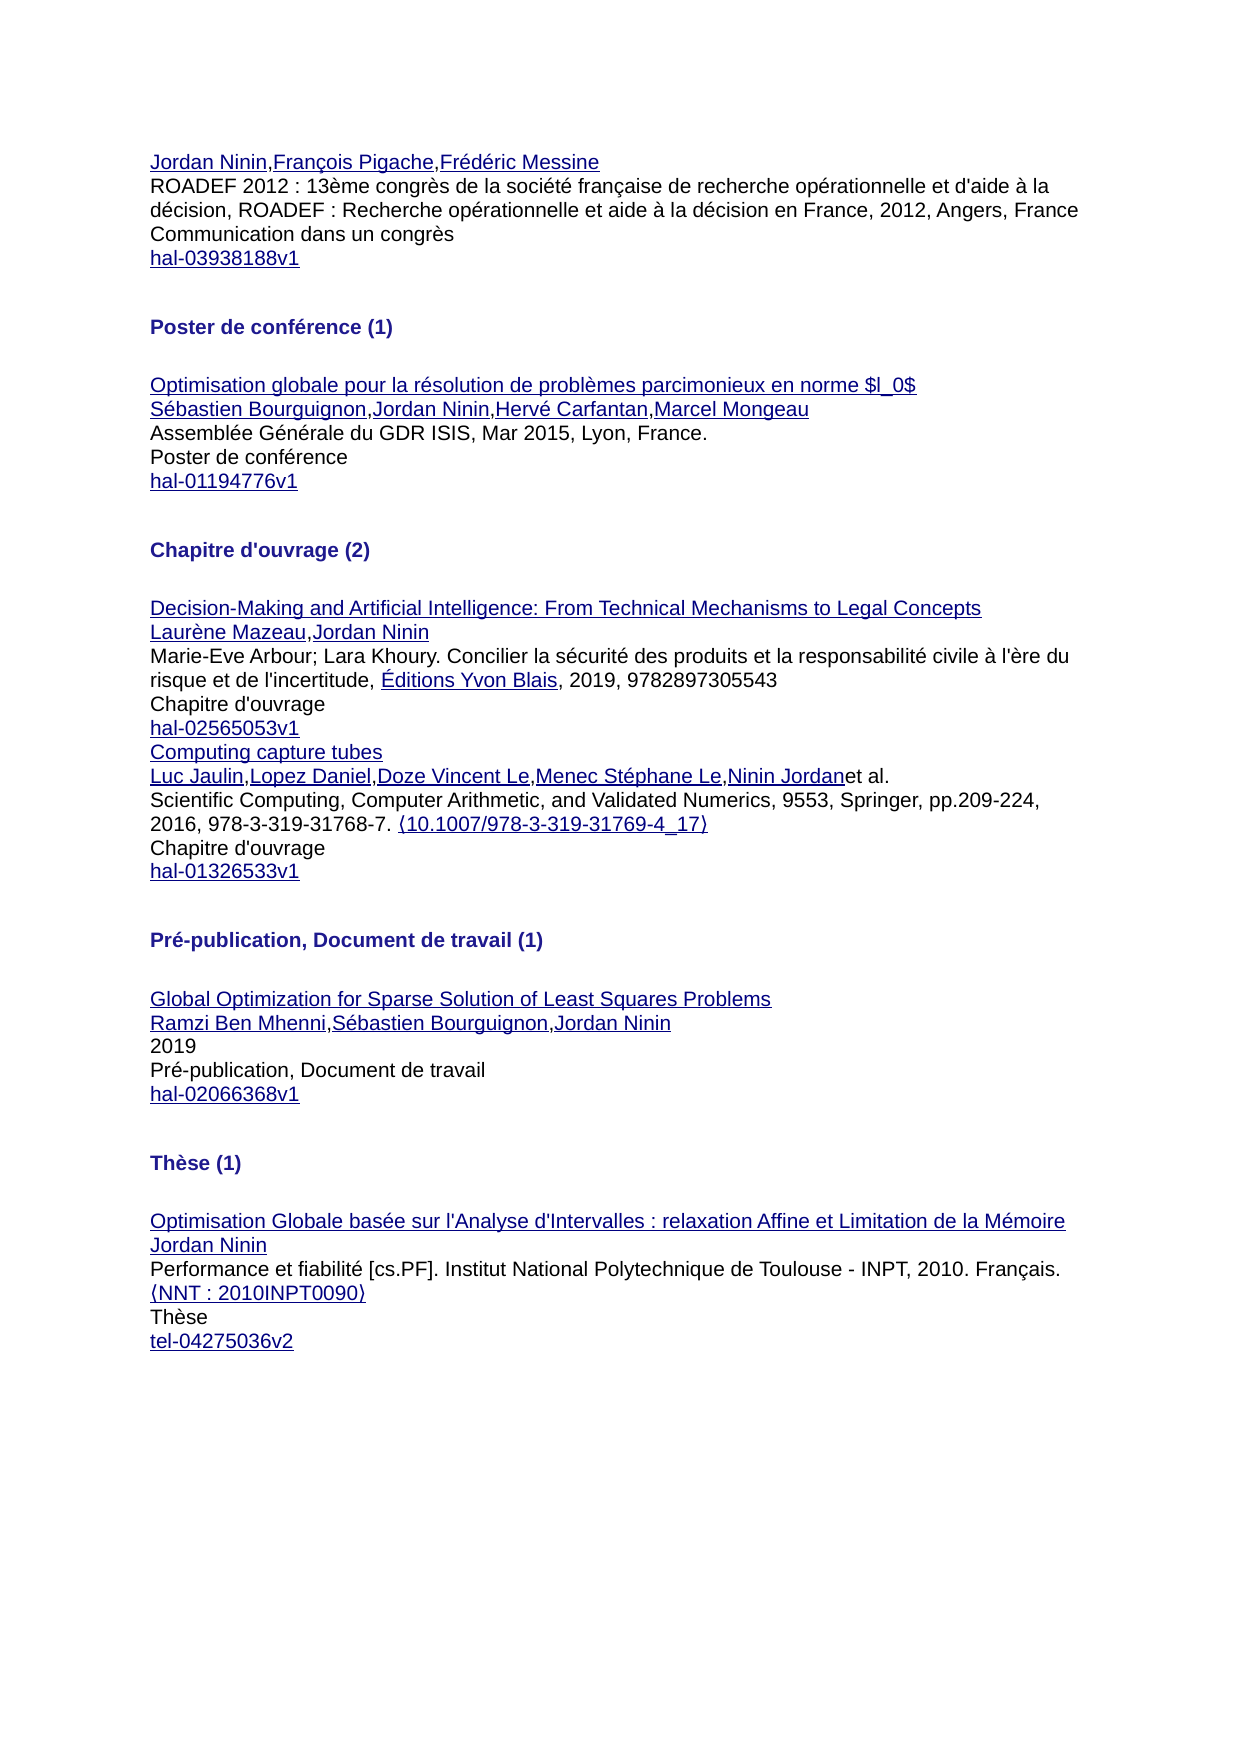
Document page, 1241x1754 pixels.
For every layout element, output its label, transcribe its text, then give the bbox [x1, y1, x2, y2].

table_header Optimisation Globale basée sur l'Analyse d'Intervalles : relaxation Affine et Limitation de la Mémoire Jordan Ninin Performance et fiabilité [cs.PF]. Institut National Polytechnique de Toulouse - INPT, 2010. Français. ⟨NNT : 2010INPT0090⟩ Thèse tel-04275036v2 [150, 1209, 1090, 1353]
subtitle Chapitre d'ouvrage (2) [150, 537, 1090, 561]
subtitle Poster de conférence (1) [150, 314, 1090, 338]
table_cell Computing capture tubes Luc Jaulin,Lopez Daniel,Doze Vincent Le,Menec Stéphane Le,Ninin Jordanet al. Scientific Computing, Computer Arithmetic, and Validated Numerics, 9553, Springer, pp.209-224, 2016, 978-3-319-31768-7. ⟨10.1007/978-3-319-31769-4_17⟩ Chapitre d'ouvrage hal-01326533v1 [150, 740, 1090, 883]
table_cell Jordan Ninin,François Pigache,Frédéric Messine ROADEF 2012 : 13ème congrès de la société française de recherche opérationnelle et d'aide à la décision, ROADEF : Recherche opérationnelle et aide à la décision en France, 2012, Angers, France Communication dans un congrès hal-03938188v1 [150, 150, 1090, 270]
table_header Global Optimization for Sparse Solution of Least Squares Problems Ramzi Ben Mhenni,Sébastien Bourguignon,Jordan Ninin 2019 Pré-publication, Document de travail hal-02066368v1 [150, 986, 1090, 1106]
subtitle Pré-publication, Document de travail (1) [150, 928, 1090, 952]
table_header Optimisation globale pour la résolution de problèmes parcimonieux en norme $l_0$ Sébastien Bourguignon,Jordan Ninin,Hervé Carfantan,Marcel Mongeau Assemblée Générale du GDR ISIS, Mar 2015, Lyon, France. Poster de conférence hal-01194776v1 [150, 373, 1090, 493]
table_header Decision-Making and Artificial Intelligence: From Technical Mechanisms to Legal Concepts Laurène Mazeau,Jordan Ninin Marie-Eve Arbour; Lara Khoury. Concilier la sécurité des produits et la responsabilité civile à l'ère du risque et de l'incertitude, Éditions Yvon Blais, 2019, 9782897305543 Chapitre d'ouvrage hal-02565053v1 [150, 596, 1090, 739]
subtitle Thèse (1) [150, 1151, 1090, 1175]
